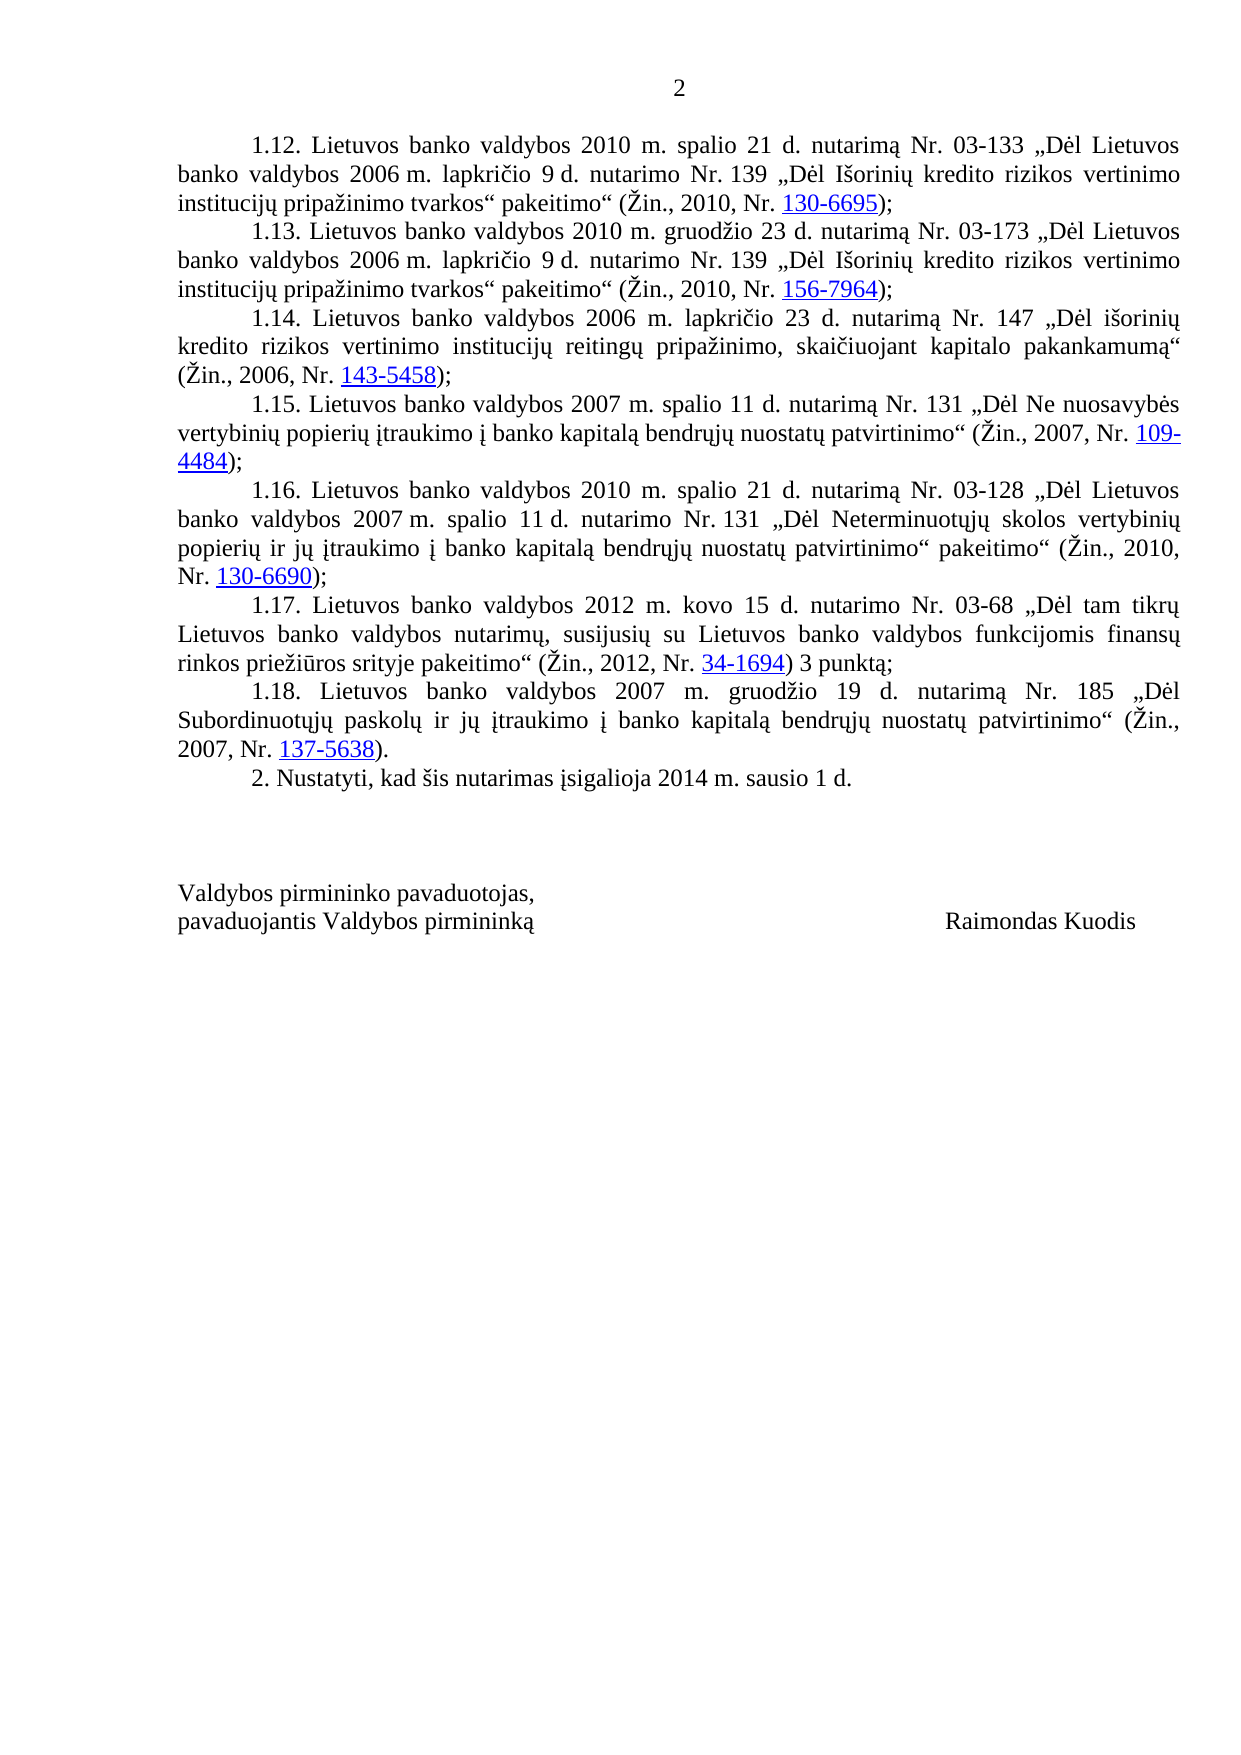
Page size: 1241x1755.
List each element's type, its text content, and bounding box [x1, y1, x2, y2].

text 1.12. Lietuvos banko valdybos 2010 m. spalio 21 d. nutarimą Nr. 03-133 „Dėl Lietuvos banko valdybos 2006 m. lapkričio 9 d. nutarimo Nr. 139 „Dėl Išorinių kredito rizikos vertinimo institucijų pripažinimo tvarkos“ pakeitimo“ (Žin., 2010, Nr. 130-6695); [177, 130, 1181, 216]
text 2. Nustatyti, kad šis nutarimas įsigalioja 2014 m. sausio 1 d. [177, 763, 1181, 791]
text pavaduojantis Valdybos pirmininką Raimondas Kuodis [177, 906, 1181, 935]
text Valdybos pirmininko pavaduotojas, [177, 878, 1181, 906]
text 1.16. Lietuvos banko valdybos 2010 m. spalio 21 d. nutarimą Nr. 03-128 „Dėl Lietuvos banko valdybos 2007 m. spalio 11 d. nutarimo Nr. 131 „Dėl Neterminuotųjų skolos vertybinių popierių ir jų įtraukimo į banko kapitalą bendrųjų nuostatų patvirtinimo“ pakeitimo“ (Žin., 2010, Nr. 130-6690); [177, 475, 1181, 590]
text 1.18. Lietuvos banko valdybos 2007 m. gruodžio 19 d. nutarimą Nr. 185 „Dėl Subordinuotųjų paskolų ir jų įtraukimo į banko kapitalą bendrųjų nuostatų patvirtinimo“ (Žin., 2007, Nr. 137-5638). [177, 676, 1181, 763]
text 1.15. Lietuvos banko valdybos 2007 m. spalio 11 d. nutarimą Nr. 131 „Dėl Ne nuosavybės vertybinių popierių įtraukimo į banko kapitalą bendrųjų nuostatų patvirtinimo“ (Žin., 2007, Nr. 109-4484); [177, 389, 1181, 475]
text 1.14. Lietuvos banko valdybos 2006 m. lapkričio 23 d. nutarimą Nr. 147 „Dėl išorinių kredito rizikos vertinimo institucijų reitingų pripažinimo, skaičiuojant kapitalo pakankamumą“ (Žin., 2006, Nr. 143-5458); [177, 303, 1181, 389]
text 1.13. Lietuvos banko valdybos 2010 m. gruodžio 23 d. nutarimą Nr. 03-173 „Dėl Lietuvos banko valdybos 2006 m. lapkričio 9 d. nutarimo Nr. 139 „Dėl Išorinių kredito rizikos vertinimo institucijų pripažinimo tvarkos“ pakeitimo“ (Žin., 2010, Nr. 156-7964); [177, 216, 1181, 303]
text 1.17. Lietuvos banko valdybos 2012 m. kovo 15 d. nutarimo Nr. 03-68 „Dėl tam tikrų Lietuvos banko valdybos nutarimų, susijusių su Lietuvos banko valdybos funkcijomis finansų rinkos priežiūros srityje pakeitimo“ (Žin., 2012, Nr. 34-1694) 3 punktą; [177, 590, 1181, 676]
